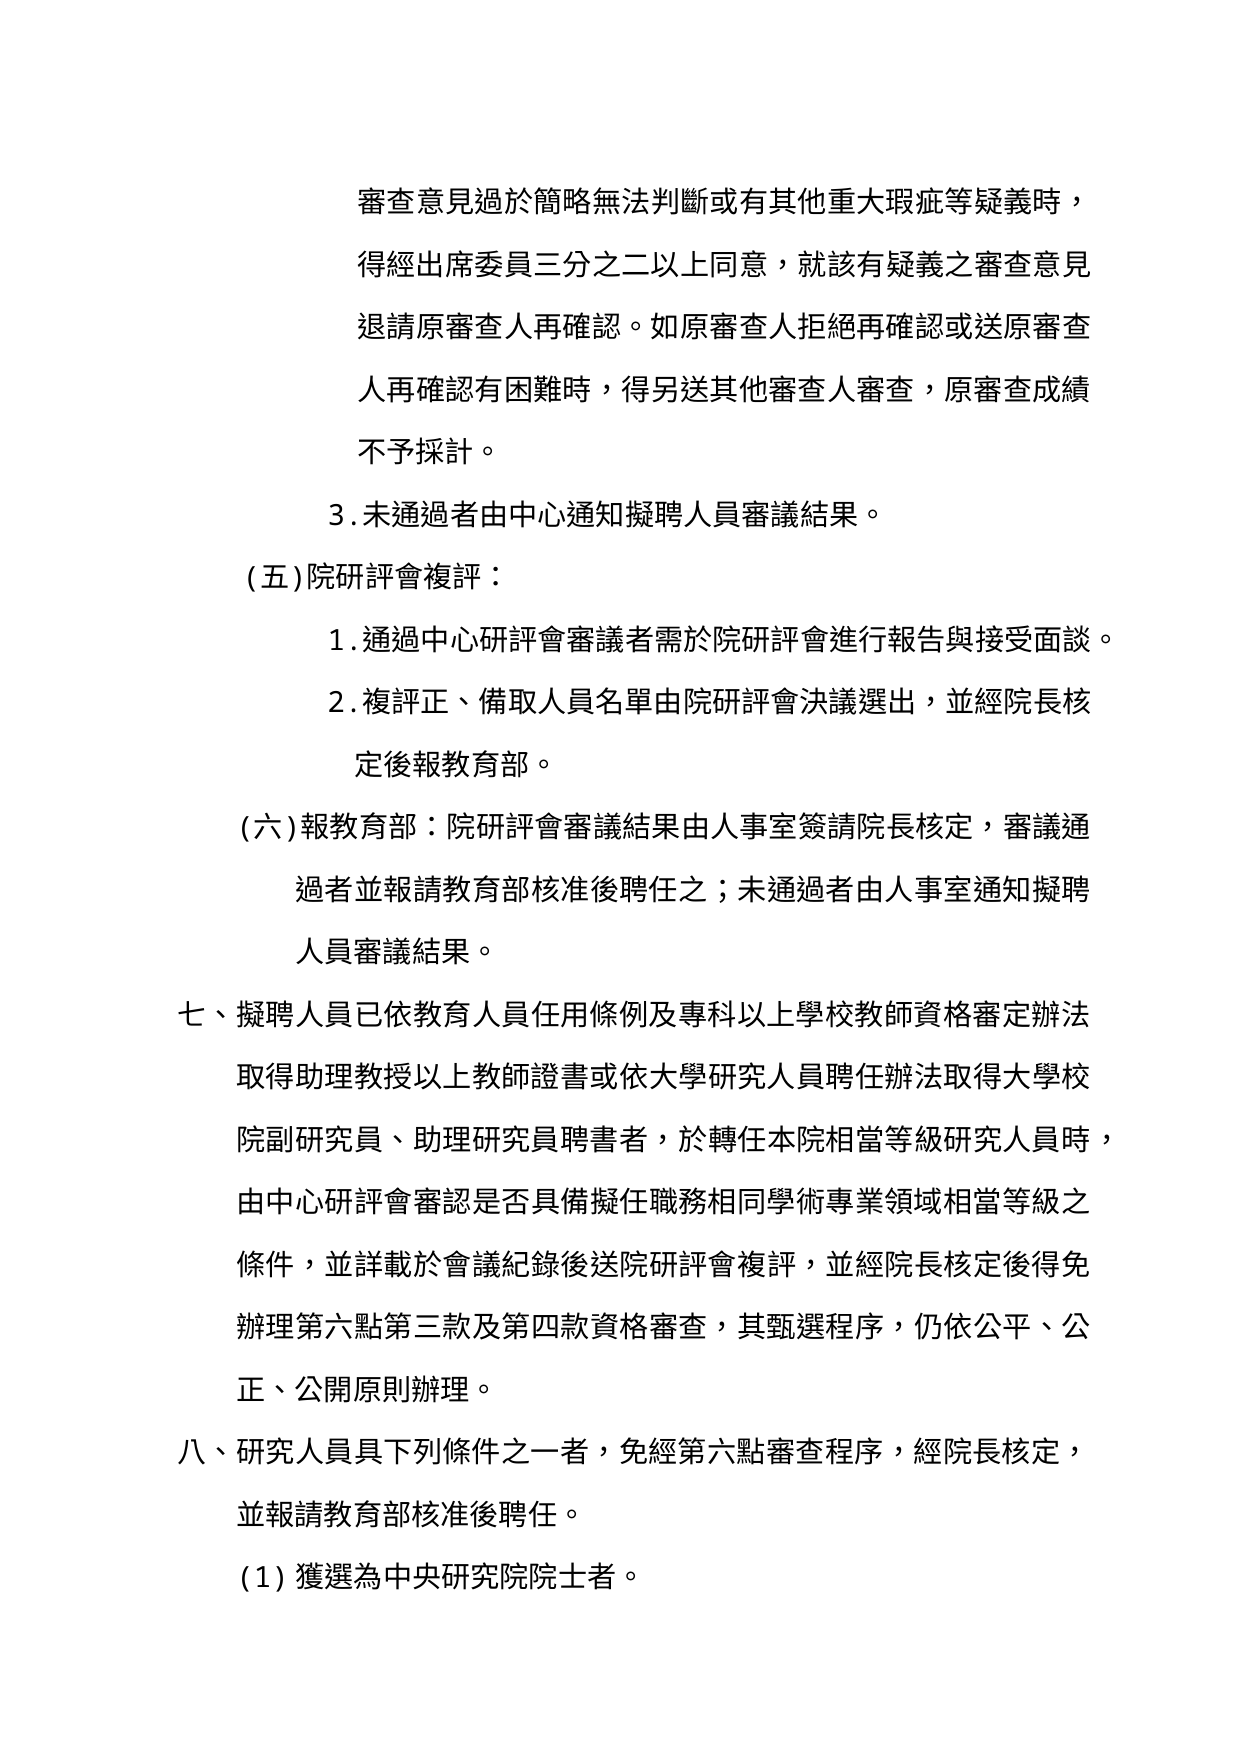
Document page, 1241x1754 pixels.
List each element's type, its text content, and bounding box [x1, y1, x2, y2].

text 2.複評正、備取人員名單由院研評會決議選出，並經院長核定後報教育部。 [327, 658, 1092, 783]
text (五)院研評會複評： [242, 533, 1092, 596]
text (六)報教育部：院研評會審議結果由人事室簽請院長核定，審議通過者並報請教育部核准後聘任之；未通過者由人事室通知擬聘人員審議結果。 [236, 783, 1092, 971]
text 3.未通過者由中心通知擬聘人員審議結果。 [327, 471, 1092, 533]
text 1.通過中心研評會審議者需於院研評會進行報告與接受面談。 [327, 596, 1092, 658]
text 七、擬聘人員已依教育人員任用條例及專科以上學校教師資格審定辦法取得助理教授以上教師證書或依大學研究人員聘任辦法取得大學校院副研究員、助理研究員聘書者，於轉任本院相當等級研究人員時，由中心研評會審認是否具備擬任職務相同學術專業領域相當等級之條件，並詳載於會議紀錄後送院研評會複評，並經院長核定後得免辦理第六點第三款及第四款資格審查，其甄選程序，仍依公平、公正、公開原則辦理。 [177, 971, 1092, 1408]
text 八、研究人員具下列條件之一者，免經第六點審查程序，經院長核定，並報請教育部核准後聘任。 [177, 1408, 1093, 1533]
list 獲選為中央研究院院士者。 [236, 1533, 1092, 1596]
text 審查意見過於簡略無法判斷或有其他重大瑕疵等疑義時，得經出席委員三分之二以上同意，就該有疑義之審查意見退請原審查人再確認。如原審查人拒絕再確認或送原審查人再確認有困難時，得另送其他審查人審查，原審查成績不予採計。 [327, 158, 1092, 471]
